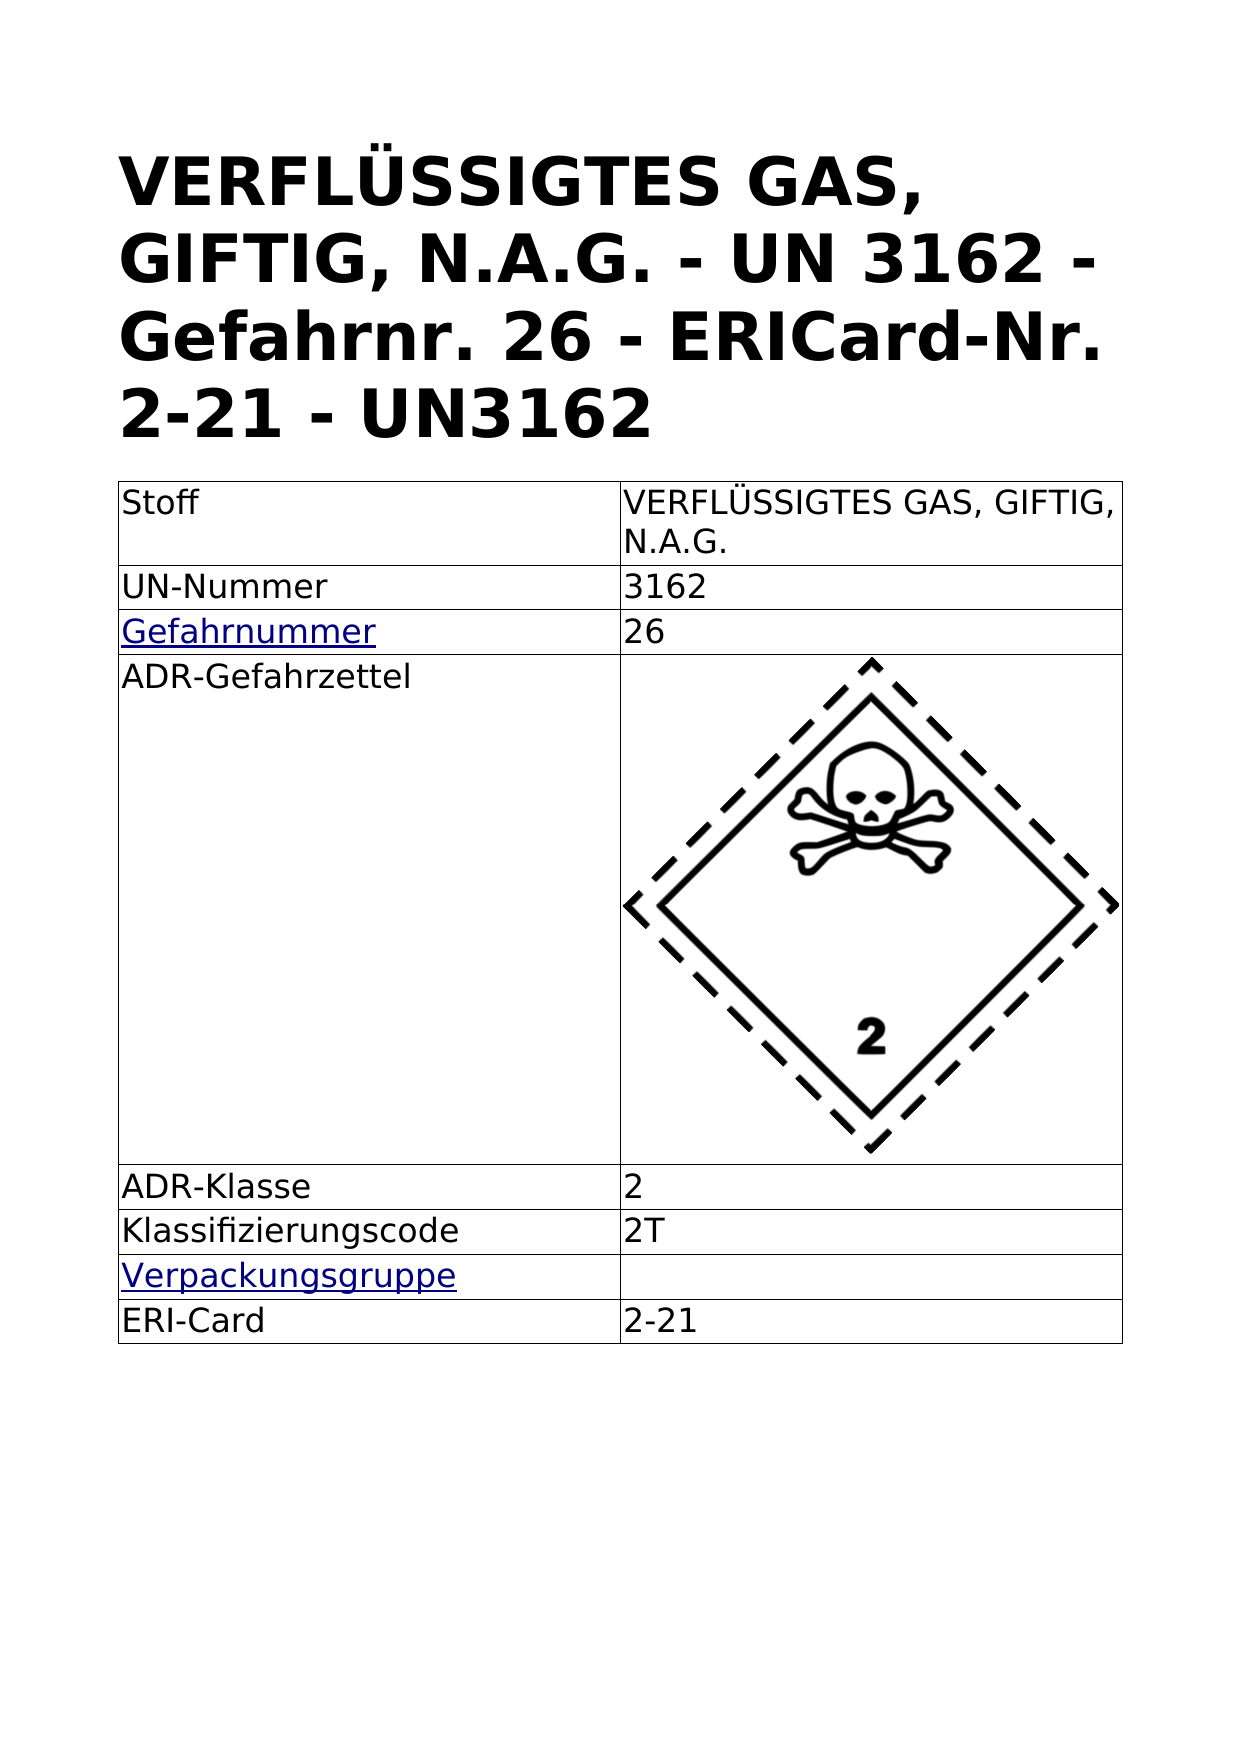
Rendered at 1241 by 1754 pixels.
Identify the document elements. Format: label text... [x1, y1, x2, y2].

picture [622, 657, 1120, 1154]
table_header VERFLÜSSIGTES GAS, GIFTIG, N.A.G. [621, 482, 1122, 564]
table_cell 2-21 [621, 1300, 1122, 1343]
table_cell [621, 1255, 1122, 1298]
table_cell 2 [621, 1165, 1122, 1209]
table_cell UN-Nummer [119, 566, 620, 609]
table_cell 3162 [621, 566, 1122, 609]
subtitle VERFLÜSSIGTES GAS, GIFTIG, N.A.G. - UN 3162 - Gefahrnr. 26 - ERICard-Nr. 2-21 - UN3162 [118, 143, 1122, 453]
table_cell Klassifizierungscode [119, 1210, 620, 1254]
table_cell Gefahrnummer [119, 610, 620, 654]
table_cell [621, 655, 1122, 1164]
table_cell ERI-Card [119, 1300, 620, 1343]
table_cell 26 [621, 610, 1122, 654]
table_header Stoff [119, 482, 620, 564]
table_cell Verpackungsgruppe [119, 1255, 620, 1298]
table_cell ADR-Klasse [119, 1165, 620, 1209]
table_cell 2T [621, 1210, 1122, 1254]
table_cell ADR-Gefahrzettel [119, 655, 620, 1164]
